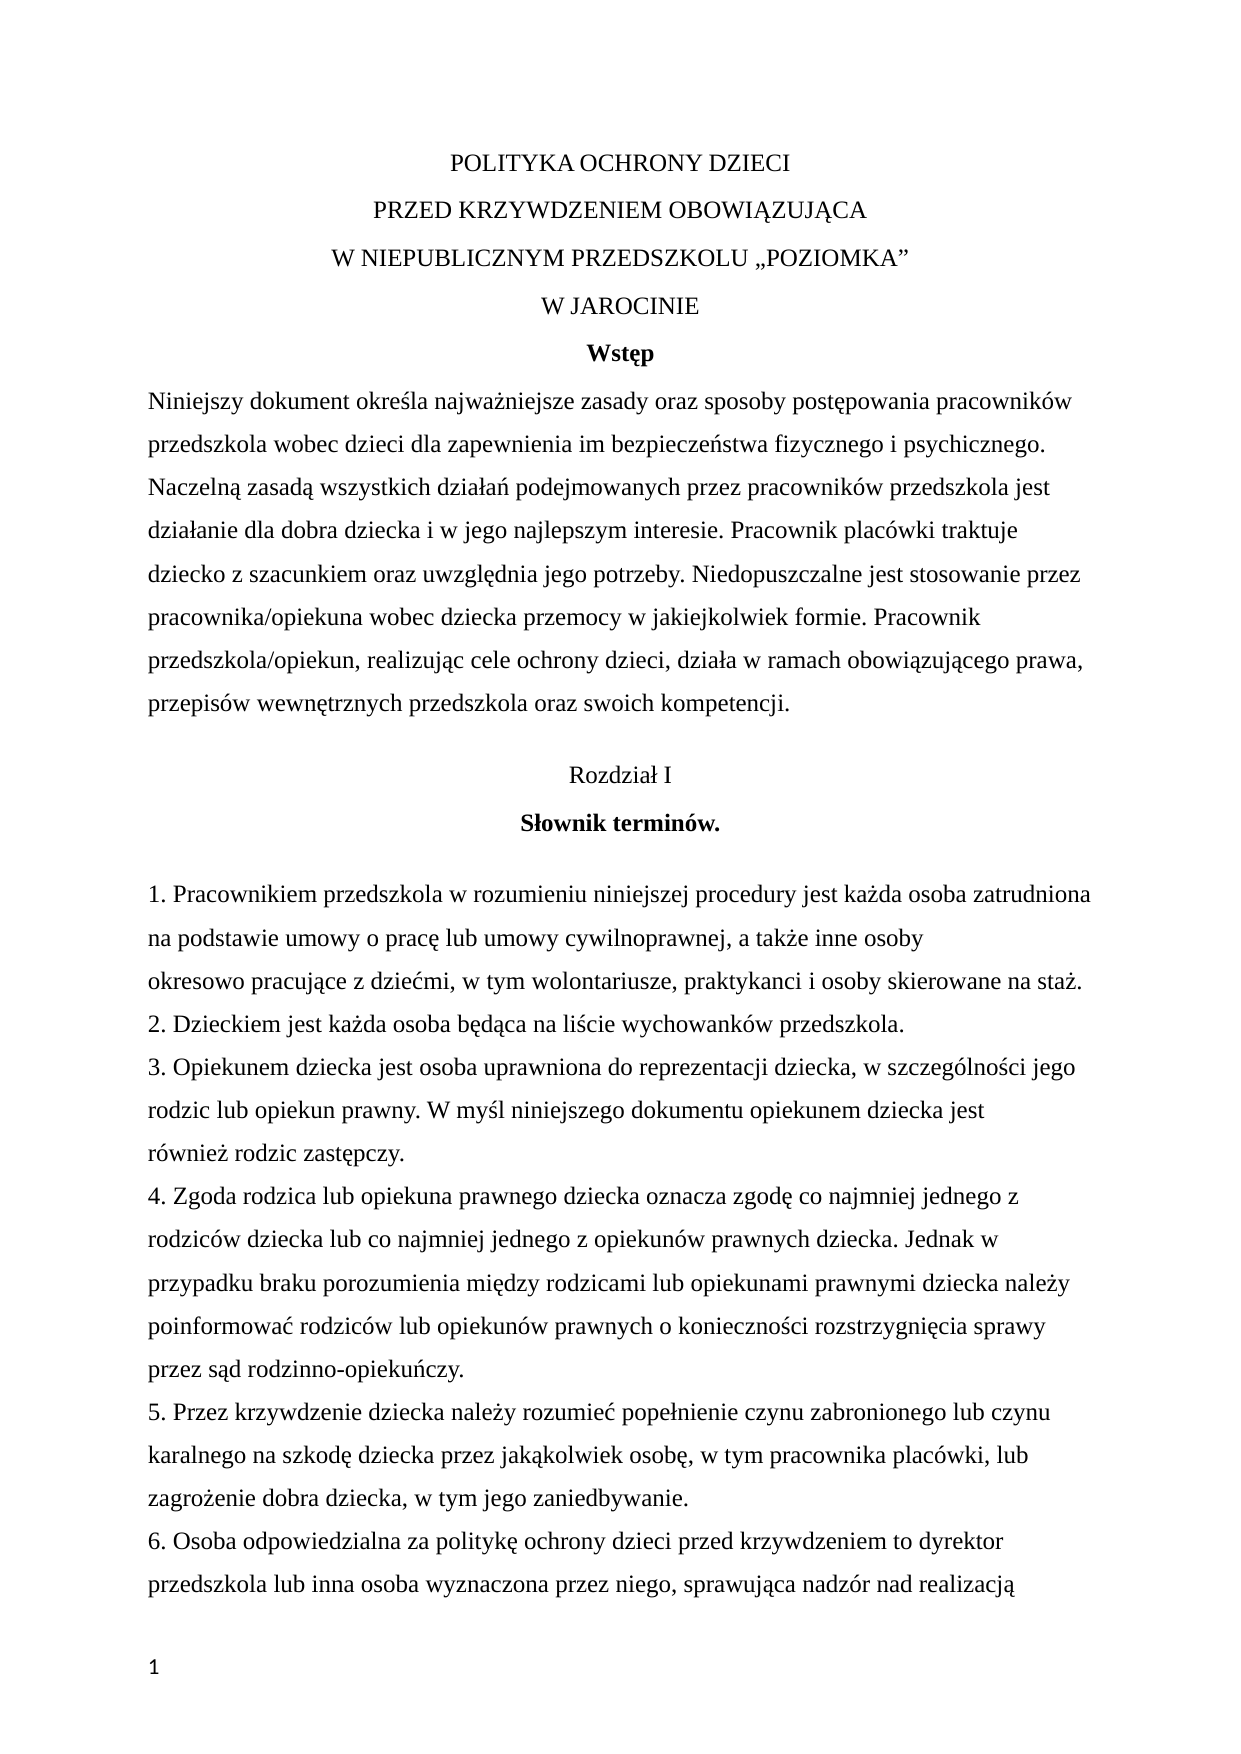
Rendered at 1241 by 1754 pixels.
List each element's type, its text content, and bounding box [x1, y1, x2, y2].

text przepisów wewnętrznych przedszkola oraz swoich kompetencji. [148, 688, 1093, 717]
text Słownik terminów. [148, 808, 1093, 836]
text W JAROCINIE [148, 291, 1093, 319]
text Wstęp [148, 338, 1093, 367]
text 3. Opiekunem dziecka jest osoba uprawniona do reprezentacji dziecka, w szczególności jego rodzic lub opiekun prawny. W myśl niniejszego dokumentu opiekunem dziecka jest [148, 1052, 1093, 1124]
text również rodzic zastępczy. [148, 1138, 1093, 1167]
text zagrożenie dobra dziecka, w tym jego zaniedbywanie. [148, 1483, 1093, 1512]
text Niniejszy dokument określa najważniejsze zasady oraz sposoby postępowania pracowników przedszkola wobec dzieci dla zapewnienia im bezpieczeństwa fizycznego i psychicznego. [148, 386, 1093, 458]
text przedszkola/opiekun, realizując cele ochrony dzieci, działa w ramach obowiązującego prawa, [148, 645, 1093, 674]
text 1. Pracownikiem przedszkola w rozumieniu niniejszej procedury jest każda osoba zatrudniona na podstawie umowy o pracę lub umowy cywilnoprawnej, a także inne osoby [148, 879, 1093, 951]
text PRZED KRZYWDZENIEM OBOWIĄZUJĄCA [148, 195, 1093, 224]
text Rozdział I [148, 760, 1093, 789]
text W NIEPUBLICZNYM PRZEDSZKOLU „POZIOMKA” [148, 243, 1093, 272]
text 5. Przez krzywdzenie dziecka należy rozumieć popełnienie czynu zabronionego lub czynu karalnego na szkodę dziecka przez jakąkolwiek osobę, w tym pracownika placówki, lub [148, 1397, 1093, 1469]
text 6. Osoba odpowiedzialna za politykę ochrony dzieci przed krzywdzeniem to dyrektor przedszkola lub inna osoba wyznaczona przez niego, sprawująca nadzór nad realizacją [148, 1526, 1093, 1598]
text Naczelną zasadą wszystkich działań podejmowanych przez pracowników przedszkola jest działanie dla dobra dziecka i w jego najlepszym interesie. Pracownik placówki traktuje dziecko z szacunkiem oraz uwzględnia jego potrzeby. Niedopuszczalne jest stosowanie przez pracownika/opiekuna wobec dziecka przemocy w jakiejkolwiek formie. Pracownik [148, 472, 1093, 631]
text 2. Dzieckiem jest każda osoba będąca na liście wychowanków przedszkola. [148, 1009, 1093, 1038]
text okresowo pracujące z dziećmi, w tym wolontariusze, praktykanci i osoby skierowane na staż. [148, 966, 1093, 994]
text 4. Zgoda rodzica lub opiekuna prawnego dziecka oznacza zgodę co najmniej jednego z rodziców dziecka lub co najmniej jednego z opiekunów prawnych dziecka. Jednak w przypadku braku porozumienia między rodzicami lub opiekunami prawnymi dziecka należy poinformować rodziców lub opiekunów prawnych o konieczności rozstrzygnięcia sprawy przez sąd rodzinno-opiekuńczy. [148, 1181, 1093, 1383]
text POLITYKA OCHRONY DZIECI [148, 148, 1093, 176]
